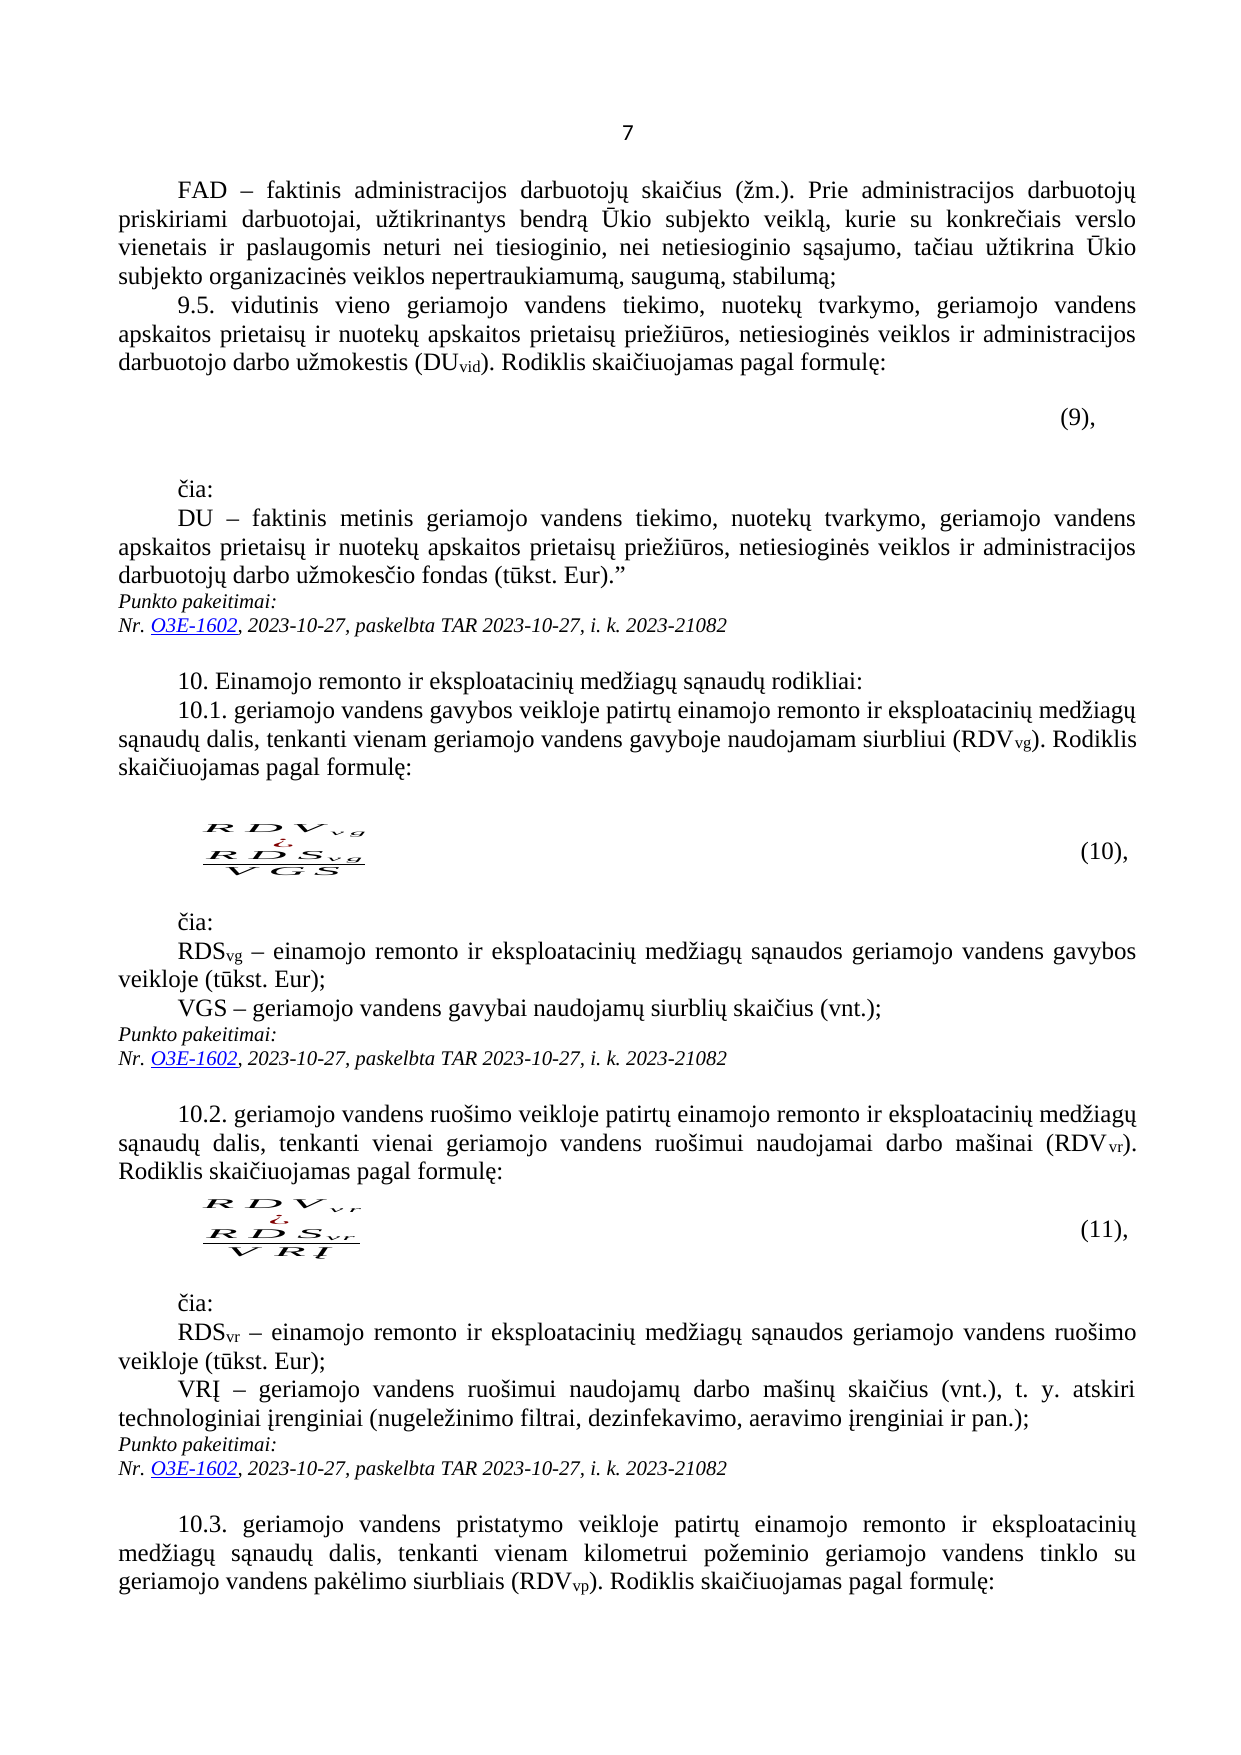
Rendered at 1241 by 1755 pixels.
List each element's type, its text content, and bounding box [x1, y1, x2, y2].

table_header (10), [1067, 810, 1142, 878]
table_header [189, 810, 1067, 878]
text FAD – faktinis administracijos darbuotojų skaičius (žm.). Prie administracijos darbuotojų priskiriami darbuotojai, užtikrinantys bendrą Ūkio subjekto veiklą, kurie su konkrečiais verslo vienetais ir paslaugomis neturi nei tiesioginio, nei netiesioginio sąsajumo, tačiau užtikrina Ūkio subjekto organizacinės veiklos nepertraukiamumą, saugumą, stabilumą; [118, 175, 1137, 290]
text RDSvr – einamojo remonto ir eksploatacinių medžiagų sąnaudos geriamojo vandens ruošimo veikloje (tūkst. Eur); [118, 1317, 1137, 1374]
table_header (11), [1067, 1185, 1142, 1259]
table_header [189, 1185, 1067, 1259]
text RDSvg – einamojo remonto ir eksploatacinių medžiagų sąnaudos geriamojo vandens gavybos veikloje (tūkst. Eur); [118, 936, 1137, 993]
text Punkto pakeitimai: [118, 589, 1137, 613]
text 10.2. geriamojo vandens ruošimo veikloje patirtų einamojo remonto ir eksploatacinių medžiagų sąnaudų dalis, tenkanti vienai geriamojo vandens ruošimui naudojamai darbo mašinai (RDVvr). Rodiklis skaičiuojamas pagal formulę: [118, 1099, 1137, 1185]
text Punkto pakeitimai: [118, 1022, 1137, 1046]
text 10. Einamojo remonto ir eksploatacinių medžiagų sąnaudų rodikliai: [118, 666, 1137, 695]
text čia: [118, 907, 1137, 936]
table_header (9), [975, 376, 1122, 446]
text 10.3. geriamojo vandens pristatymo veikloje patirtų einamojo remonto ir eksploatacinių medžiagų sąnaudų dalis, tenkanti vienam kilometrui požeminio geriamojo vandens tinklo su geriamojo vandens pakėlimo siurbliais (RDVvp). Rodiklis skaičiuojamas pagal formulę: [118, 1509, 1137, 1595]
text Nr. O3E-1602, 2023-10-27, paskelbta TAR 2023-10-27, i. k. 2023-21082 [118, 1456, 1137, 1480]
text 9.5. vidutinis vieno geriamojo vandens tiekimo, nuotekų tvarkymo, geriamojo vandens apskaitos prietaisų ir nuotekų apskaitos prietaisų priežiūros, netiesioginės veiklos ir administracijos darbuotojo darbo užmokestis (DUvid). Rodiklis skaičiuojamas pagal formulę: [118, 290, 1137, 376]
text VRĮ – geriamojo vandens ruošimui naudojamų darbo mašinų skaičius (vnt.), t. y. atskiri technologiniai įrenginiai (nugeležinimo filtrai, dezinfekavimo, aeravimo įrenginiai ir pan.); [118, 1374, 1137, 1432]
text 10.1. geriamojo vandens gavybos veikloje patirtų einamojo remonto ir eksploatacinių medžiagų sąnaudų dalis, tenkanti vienam geriamojo vandens gavyboje naudojamam siurbliui (RDVvg). Rodiklis skaičiuojamas pagal formulę: [118, 695, 1137, 781]
text Nr. O3E-1602, 2023-10-27, paskelbta TAR 2023-10-27, i. k. 2023-21082 [118, 1046, 1137, 1070]
table_header [189, 376, 974, 446]
text čia: [118, 1288, 1137, 1317]
text VGS – geriamojo vandens gavybai naudojamų siurblių skaičius (vnt.); [118, 993, 1137, 1022]
text Nr. O3E-1602, 2023-10-27, paskelbta TAR 2023-10-27, i. k. 2023-21082 [118, 613, 1137, 637]
text čia: [118, 474, 1137, 503]
text DU – faktinis metinis geriamojo vandens tiekimo, nuotekų tvarkymo, geriamojo vandens apskaitos prietaisų ir nuotekų apskaitos prietaisų priežiūros, netiesioginės veiklos ir administracijos darbuotojų darbo užmokesčio fondas (tūkst. Eur).” [118, 503, 1137, 589]
text Punkto pakeitimai: [118, 1432, 1137, 1456]
